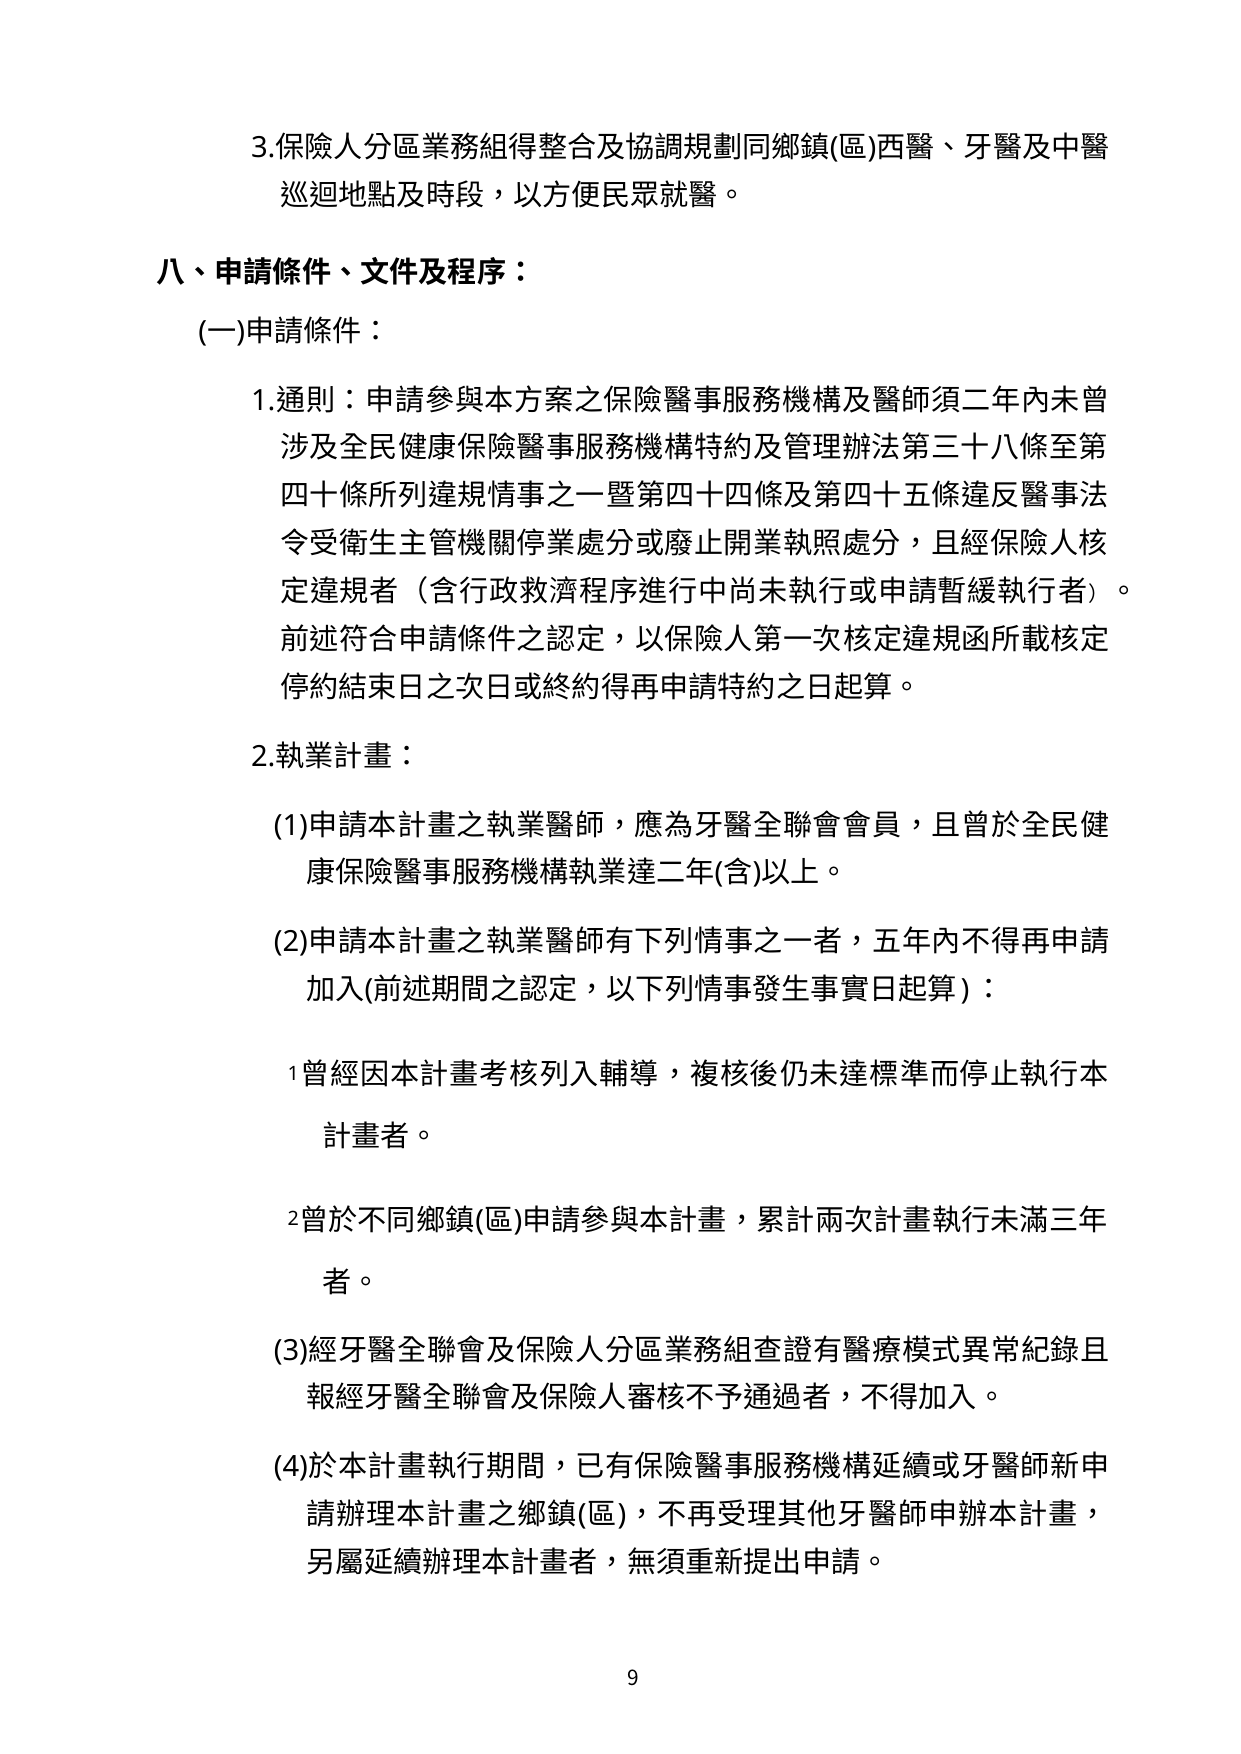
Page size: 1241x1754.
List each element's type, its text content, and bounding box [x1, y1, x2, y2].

text 八、申請條件、文件及程序： [156, 244, 1110, 292]
text 3.保險人分區業務組得整合及協調規劃同鄉鎮(區)西醫、牙醫及中醫巡迴地點及時段，以方便民眾就醫。 [251, 119, 1110, 215]
text (一)申請條件： [198, 303, 1110, 351]
text 1.通則：申請參與本方案之保險醫事服務機構及醫師須二年內未曾涉及全民健康保險醫事服務機構特約及管理辦法第三十八條至第四十條所列違規情事之一暨第四十四條及第四十五條違反醫事法令受衛生主管機關停業處分或廢止開業執照處分，且經保險人核定違規者（含行政救濟程序進行中尚未執行或申請暫緩執行者）。前述符合申請條件之認定，以保險人第一次核定違規函所載核定停約結束日之次日或終約得再申請特約之日起算。 [251, 372, 1110, 707]
text (4)於本計畫執行期間，已有保險醫事服務機構延續或牙醫師新申請辦理本計畫之鄉鎮(區)，不再受理其他牙醫師申辦本計畫，另屬延續辦理本計畫者，無須重新提出申請。 [273, 1438, 1110, 1582]
text (2)申請本計畫之執業醫師有下列情事之一者，五年內不得再申請加入(前述期間之認定，以下列情事發生事實日起算)： [273, 913, 1110, 1009]
text (1)申請本計畫之執業醫師，應為牙醫全聯會會員，且曾於全民健康保險醫事服務機構執業達二年(含)以上。 [273, 797, 1110, 892]
text 2.執業計畫： [251, 728, 1110, 776]
text (3)經牙醫全聯會及保險人分區業務組查證有醫療模式異常紀錄且報經牙醫全聯會及保險人審核不予通過者，不得加入。 [273, 1322, 1110, 1417]
text 2曾於不同鄉鎮(區)申請參與本計畫，累計兩次計畫執行未滿三年者。 [287, 1176, 1110, 1301]
text 1曾經因本計畫考核列入輔導，複核後仍未達標準而停止執行本計畫者。 [287, 1030, 1110, 1155]
